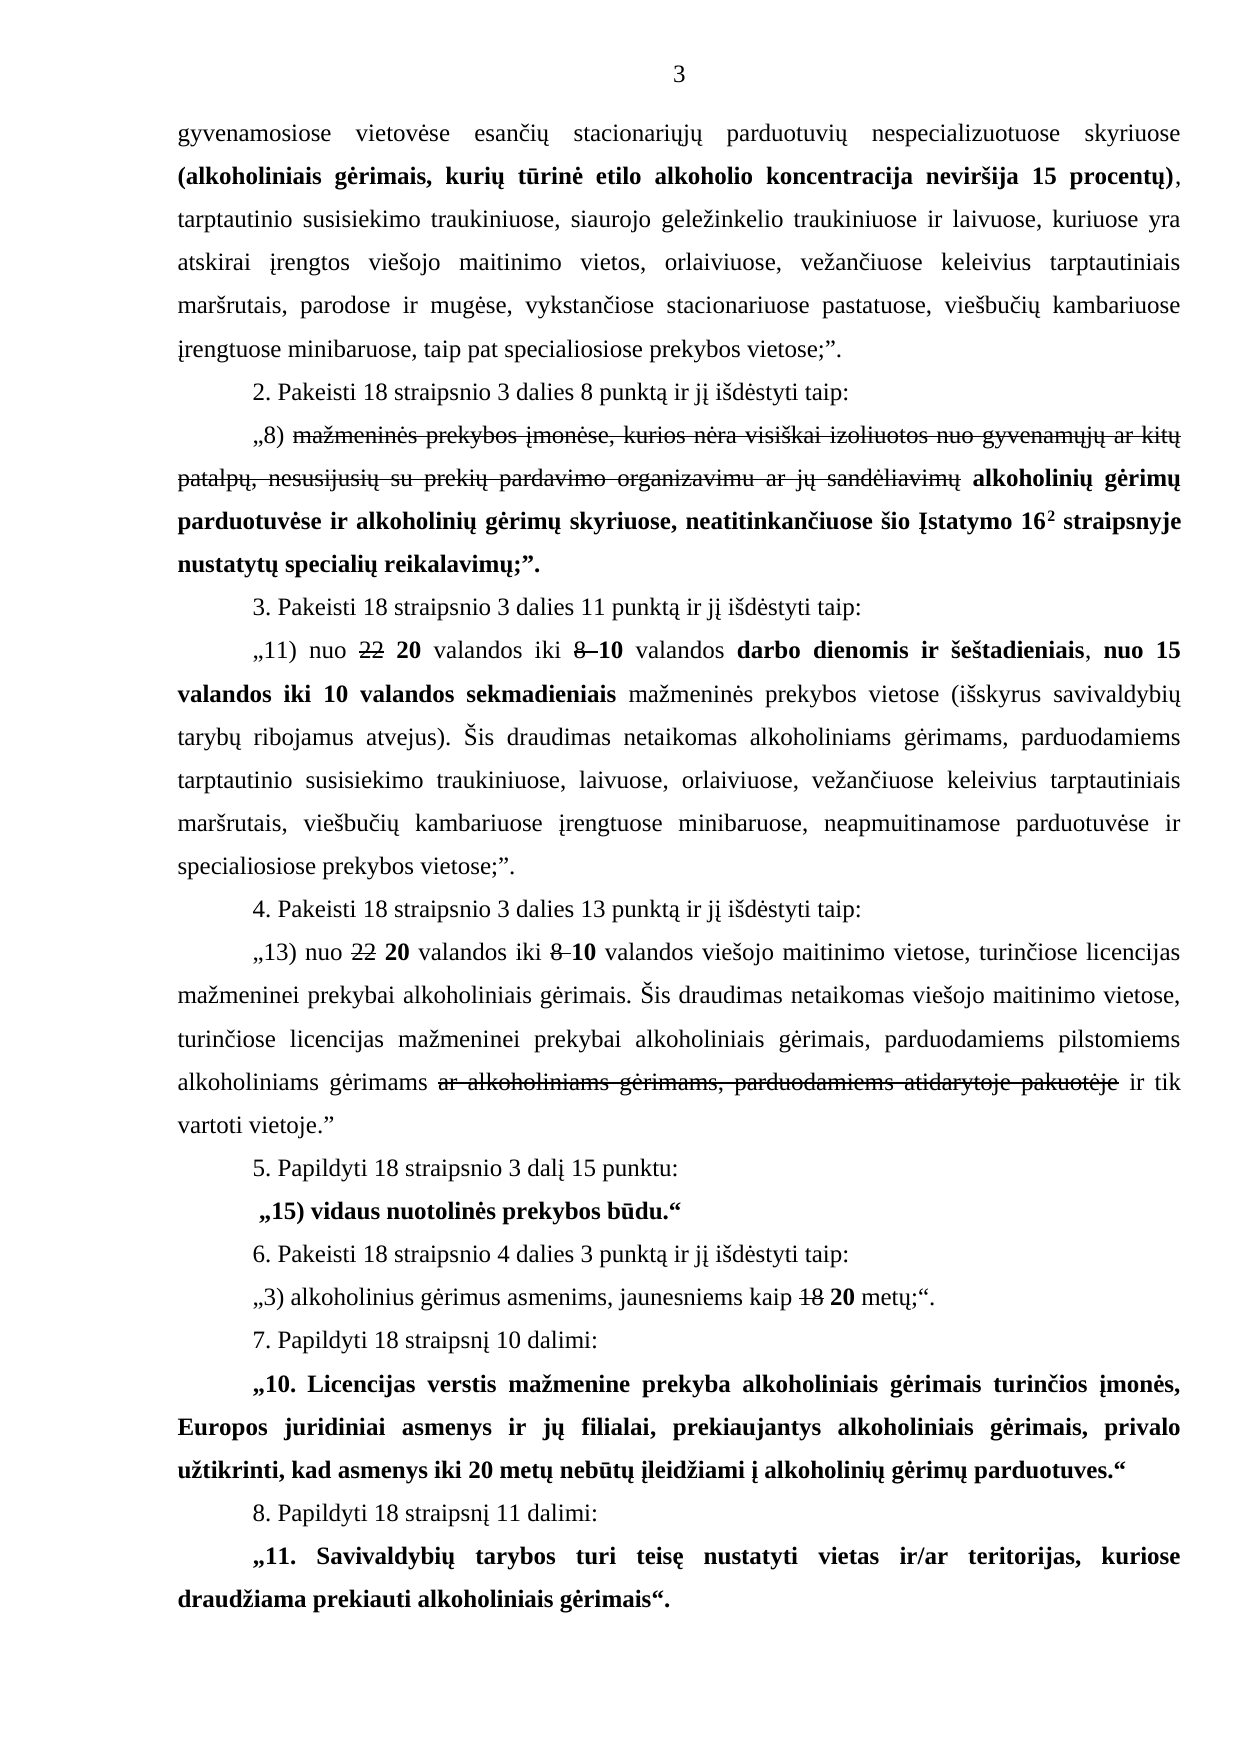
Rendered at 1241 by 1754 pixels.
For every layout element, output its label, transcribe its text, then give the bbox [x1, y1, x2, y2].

text „3) alkoholinius gėrimus asmenims, jaunesniems kaip 18 20 metų;“. [177, 1282, 1181, 1311]
text 2. Pakeisti 18 straipsnio 3 dalies 8 punktą ir jį išdėstyti taip: [177, 377, 1181, 406]
text „11. Savivaldybių tarybos turi teisę nustatyti vietas ir/ar teritorijas, kuriose draudžiama prekiauti alkoholiniais gėrimais“. [177, 1541, 1181, 1613]
text 7. Papildyti 18 straipsnį 10 dalimi: [177, 1326, 1181, 1354]
text 3. Pakeisti 18 straipsnio 3 dalies 11 punktą ir jį išdėstyti taip: [177, 592, 1181, 621]
text „15) vidaus nuotolinės prekybos būdu.“ [177, 1196, 1181, 1225]
text 5. Papildyti 18 straipsnio 3 dalį 15 punktu: [177, 1153, 1181, 1182]
text „11) nuo 22 20 valandos iki 8 10 valandos darbo dienomis ir šeštadieniais, nuo 15 valandos iki 10 valandos sekmadieniais mažmeninės prekybos vietose (išskyrus savivaldybių tarybų ribojamus atvejus). Šis draudimas netaikomas alkoholiniams gėrimams, parduodamiems tarptautinio susisiekimo traukiniuose, laivuose, orlaiviuose, vežančiuose keleivius tarptautiniais maršrutais, viešbučių kambariuose įrengtuose minibaruose, neapmuitinamose parduotuvėse ir specialiosiose prekybos vietose;”. [177, 636, 1181, 880]
text „10. Licencijas verstis mažmenine prekyba alkoholiniais gėrimais turinčios įmonės, Europos juridiniai asmenys ir jų filialai, prekiaujantys alkoholiniais gėrimais, privalo užtikrinti, kad asmenys iki 20 metų nebūtų įleidžiami į alkoholinių gėrimų parduotuves.“ [177, 1369, 1181, 1484]
text 4. Pakeisti 18 straipsnio 3 dalies 13 punktą ir jį išdėstyti taip: [177, 894, 1181, 923]
text „8) mažmeninės prekybos įmonėse, kurios nėra visiškai izoliuotos nuo gyvenamųjų ar kitų patalpų, nesusijusių su prekių pardavimo organizavimu ar jų sandėliavimų alkoholinių gėrimų parduotuvėse ir alkoholinių gėrimų skyriuose, neatitinkančiuose šio Įstatymo 162 straipsnyje nustatytų specialių reikalavimų;”. [177, 420, 1181, 578]
text 8. Papildyti 18 straipsnį 11 dalimi: [177, 1498, 1181, 1527]
text „13) nuo 22 20 valandos iki 8 10 valandos viešojo maitinimo vietose, turinčiose licencijas mažmeninei prekybai alkoholiniais gėrimais. Šis draudimas netaikomas viešojo maitinimo vietose, turinčiose licencijas mažmeninei prekybai alkoholiniais gėrimais, parduodamiems pilstomiems alkoholiniams gėrimams ar alkoholiniams gėrimams, parduodamiems atidarytoje pakuotėje ir tik vartoti vietoje.” [177, 937, 1181, 1139]
text 6. Pakeisti 18 straipsnio 4 dalies 3 punktą ir jį išdėstyti taip: [177, 1239, 1181, 1268]
text gyvenamosiose vietovėse esančių stacionariųjų parduotuvių nespecializuotuose skyriuose (alkoholiniais gėrimais, kurių tūrinė etilo alkoholio koncentracija neviršija 15 procentų), tarptautinio susisiekimo traukiniuose, siaurojo geležinkelio traukiniuose ir laivuose, kuriuose yra atskirai įrengtos viešojo maitinimo vietos, orlaiviuose, vežančiuose keleivius tarptautiniais maršrutais, parodose ir mugėse, vykstančiose stacionariuose pastatuose, viešbučių kambariuose įrengtuose minibaruose, taip pat specialiosiose prekybos vietose;”. [177, 118, 1181, 362]
